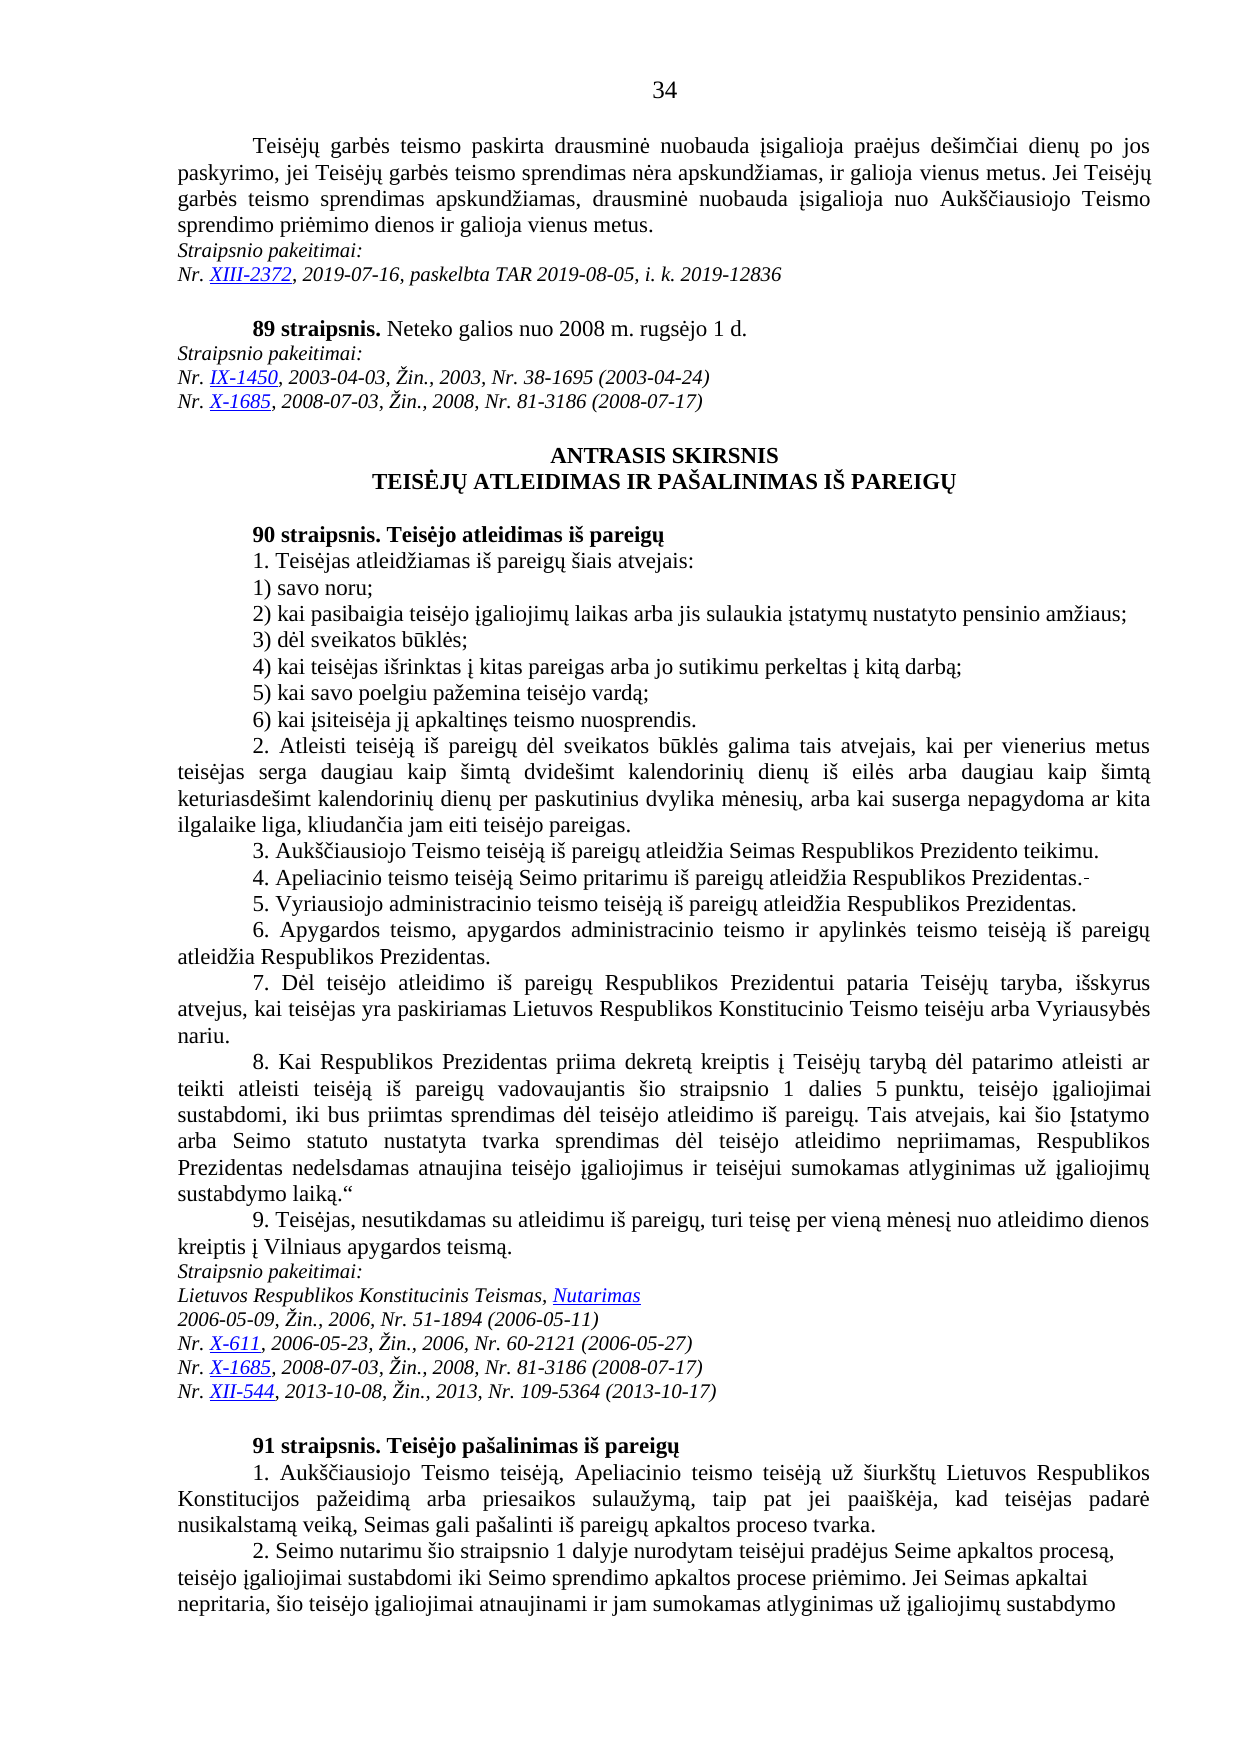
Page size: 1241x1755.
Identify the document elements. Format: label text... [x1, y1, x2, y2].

text 90 straipsnis. Teisėjo atleidimas iš pareigų [177, 521, 1152, 547]
text 6) kai įsiteisėja jį apkaltinęs teismo nuosprendis. [177, 706, 1152, 732]
text 4. Apeliacinio teismo teisėją Seimo pritarimu iš pareigų atleidžia Respublikos Prezidentas. [177, 864, 1152, 890]
text 2) kai pasibaigia teisėjo įgaliojimų laikas arba jis sulaukia įstatymų nustatyto pensinio amžiaus; [177, 600, 1152, 627]
text Nr. IX-1450, 2003-04-03, Žin., 2003, Nr. 38-1695 (2003-04-24) [177, 365, 1152, 389]
text 1. Aukščiausiojo Teismo teisėją, Apeliacinio teismo teisėją už šiurkštų Lietuvos Respublikos Konstitucijos pažeidimą arba priesaikos sulaužymą, taip pat jei paaiškėja, kad teisėjas padarė nusikalstamą veiką, Seimas gali pašalinti iš pareigų apkaltos proceso tvarka. [177, 1458, 1152, 1538]
text TEISĖJŲ ATLEIDIMAS IR PAŠALINIMAS IŠ PAREIGŲ [177, 468, 1152, 495]
text 4) kai teisėjas išrinktas į kitas pareigas arba jo sutikimu perkeltas į kitą darbą; [177, 653, 1152, 679]
text 9. Teisėjas, nesutikdamas su atleidimu iš pareigų, turi teisę per vieną mėnesį nuo atleidimo dienos kreiptis į Vilniaus apygardos teismą. [177, 1206, 1152, 1259]
text 6. Apygardos teismo, apygardos administracinio teismo ir apylinkės teismo teisėją iš pareigų atleidžia Respublikos Prezidentas. [177, 916, 1152, 969]
text Lietuvos Respublikos Konstitucinis Teismas, Nutarimas [177, 1283, 1152, 1307]
text 2. Atleisti teisėją iš pareigų dėl sveikatos būklės galima tais atvejais, kai per vienerius metus teisėjas serga daugiau kaip šimtą dvidešimt kalendorinių dienų iš eilės arba daugiau kaip šimtą keturiasdešimt kalendorinių dienų per paskutinius dvylika mėnesių, arba kai suserga nepagydoma ar kita ilgalaike liga, kliudančia jam eiti teisėjo pareigas. [177, 732, 1152, 837]
text Straipsnio pakeitimai: [177, 238, 1152, 262]
text Nr. X-1685, 2008-07-03, Žin., 2008, Nr. 81-3186 (2008-07-17) [177, 389, 1152, 413]
text Nr. XIII-2372, 2019-07-16, paskelbta TAR 2019-08-05, i. k. 2019-12836 [177, 262, 1152, 286]
text Nr. X-611, 2006-05-23, Žin., 2006, Nr. 60-2121 (2006-05-27) [177, 1331, 1152, 1355]
text 3) dėl sveikatos būklės; [177, 627, 1152, 653]
text 1) savo noru; [177, 574, 1152, 600]
text 7. Dėl teisėjo atleidimo iš pareigų Respublikos Prezidentui pataria Teisėjų taryba, išskyrus atvejus, kai teisėjas yra paskiriamas Lietuvos Respublikos Konstitucinio Teismo teisėju arba Vyriausybės nariu. [177, 969, 1152, 1048]
text Straipsnio pakeitimai: [177, 341, 1152, 365]
text Straipsnio pakeitimai: [177, 1259, 1152, 1283]
text 2006-05-09, Žin., 2006, Nr. 51-1894 (2006-05-11) [177, 1307, 1152, 1331]
text 91 straipsnis. Teisėjo pašalinimas iš pareigų [177, 1432, 1152, 1458]
text ANTRASIS SKIRSNIS [177, 442, 1152, 468]
text 5. Vyriausiojo administracinio teismo teisėją iš pareigų atleidžia Respublikos Prezidentas. [177, 890, 1152, 916]
text 3. Aukščiausiojo Teismo teisėją iš pareigų atleidžia Seimas Respublikos Prezidento teikimu. [177, 837, 1152, 864]
text 5) kai savo poelgiu pažemina teisėjo vardą; [177, 679, 1152, 706]
text 2. Seimo nutarimu šio straipsnio 1 dalyje nurodytam teisėjui pradėjus Seime apkaltos procesą, teisėjo įgaliojimai sustabdomi iki Seimo sprendimo apkaltos procese priėmimo. Jei Seimas apkaltai nepritaria, šio teisėjo įgaliojimai atnaujinami ir jam sumokamas atlyginimas už įgaliojimų sustabdymo [177, 1538, 1152, 1617]
text 8. Kai Respublikos Prezidentas priima dekretą kreiptis į Teisėjų tarybą dėl patarimo atleisti ar teikti atleisti teisėją iš pareigų vadovaujantis šio straipsnio 1 dalies 5 punktu, teisėjo įgaliojimai sustabdomi, iki bus priimtas sprendimas dėl teisėjo atleidimo iš pareigų. Tais atvejais, kai šio Įstatymo arba Seimo statuto nustatyta tvarka sprendimas dėl teisėjo atleidimo nepriimamas, Respublikos Prezidentas nedelsdamas atnaujina teisėjo įgaliojimus ir teisėjui sumokamas atlyginimas už įgaliojimų sustabdymo laiką.“ [177, 1048, 1152, 1206]
text Nr. X-1685, 2008-07-03, Žin., 2008, Nr. 81-3186 (2008-07-17) [177, 1355, 1152, 1379]
text Nr. XII-544, 2013-10-08, Žin., 2013, Nr. 109-5364 (2013-10-17) [177, 1379, 1152, 1403]
text 89 straipsnis. Neteko galios nuo 2008 m. rugsėjo 1 d. [177, 315, 1152, 341]
text 1. Teisėjas atleidžiamas iš pareigų šiais atvejais: [177, 547, 1152, 574]
text Teisėjų garbės teismo paskirta drausminė nuobauda įsigalioja praėjus dešimčiai dienų po jos paskyrimo, jei Teisėjų garbės teismo sprendimas nėra apskundžiamas, ir galioja vienus metus. Jei Teisėjų garbės teismo sprendimas apskundžiamas, drausminė nuobauda įsigalioja nuo Aukščiausiojo Teismo sprendimo priėmimo dienos ir galioja vienus metus. [177, 132, 1152, 238]
